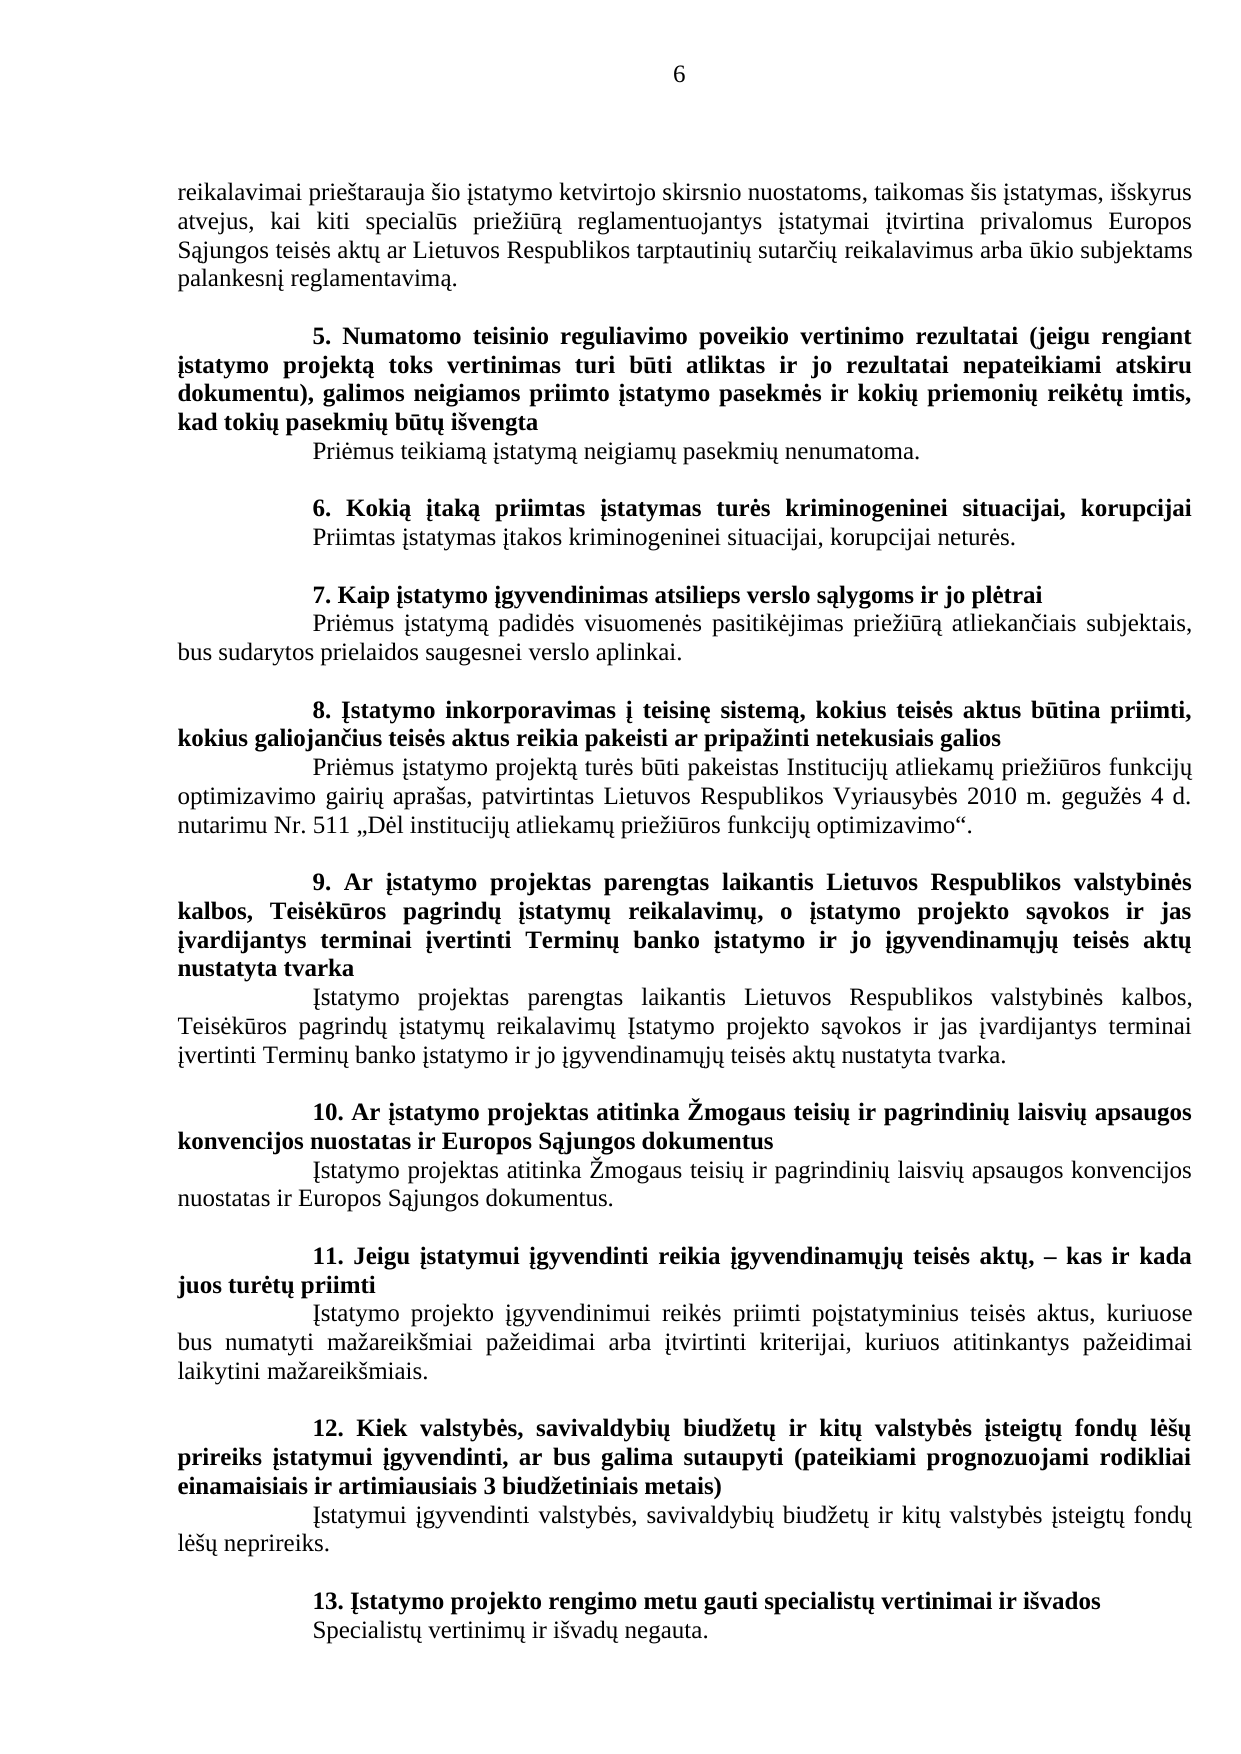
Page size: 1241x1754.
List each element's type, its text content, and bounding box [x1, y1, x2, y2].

text 13. Įstatymo projekto rengimo metu gauti specialistų vertinimai ir išvados [177, 1586, 1193, 1615]
text reikalavimai prieštarauja šio įstatymo ketvirtojo skirsnio nuostatoms, taikomas šis įstatymas, išskyrus atvejus, kai kiti specialūs priežiūrą reglamentuojantys įstatymai įtvirtina privalomus Europos Sąjungos teisės aktų ar Lietuvos Respublikos tarptautinių sutarčių reikalavimus arba ūkio subjektams palankesnį reglamentavimą. [177, 177, 1193, 292]
text 12. Kiek valstybės, savivaldybių biudžetų ir kitų valstybės įsteigtų fondų lėšų prireiks įstatymui įgyvendinti, ar bus galima sutaupyti (pateikiami prognozuojami rodikliai einamaisiais ir artimiausiais 3 biudžetiniais metais) [177, 1413, 1193, 1500]
text Įstatymo projekto įgyvendinimui reikės priimti poįstatyminius teisės aktus, kuriuose bus numatyti mažareikšmiai pažeidimai arba įtvirtinti kriterijai, kuriuos atitinkantys pažeidimai laikytini mažareikšmiais. [177, 1298, 1193, 1385]
text Priėmus įstatymą padidės visuomenės pasitikėjimas priežiūrą atliekančiais subjektais, bus sudarytos prielaidos saugesnei verslo aplinkai. [177, 608, 1193, 666]
text Specialistų vertinimų ir išvadų negauta. [177, 1615, 1193, 1643]
text Įstatymo projektas parengtas laikantis Lietuvos Respublikos valstybinės kalbos, Teisėkūros pagrindų įstatymų reikalavimų Įstatymo projekto sąvokos ir jas įvardijantys terminai įvertinti Terminų banko įstatymo ir jo įgyvendinamųjų teisės aktų nustatyta tvarka. [177, 982, 1193, 1068]
text 6. Kokią įtaką priimtas įstatymas turės kriminogeninei situacijai, korupcijai Priimtas įstatymas įtakos kriminogeninei situacijai, korupcijai neturės. [177, 493, 1193, 551]
text 11. Jeigu įstatymui įgyvendinti reikia įgyvendinamųjų teisės aktų, – kas ir kada juos turėtų priimti [177, 1241, 1193, 1298]
text Įstatymui įgyvendinti valstybės, savivaldybių biudžetų ir kitų valstybės įsteigtų fondų lėšų neprireiks. [177, 1500, 1193, 1557]
text 7. Kaip įstatymo įgyvendinimas atsilieps verslo sąlygoms ir jo plėtrai [177, 580, 1193, 608]
text 9. Ar įstatymo projektas parengtas laikantis Lietuvos Respublikos valstybinės kalbos, Teisėkūros pagrindų įstatymų reikalavimų, o įstatymo projekto sąvokos ir jas įvardijantys terminai įvertinti Terminų banko įstatymo ir jo įgyvendinamųjų teisės aktų nustatyta tvarka [177, 867, 1193, 982]
text Įstatymo projektas atitinka Žmogaus teisių ir pagrindinių laisvių apsaugos konvencijos nuostatas ir Europos Sąjungos dokumentus. [177, 1155, 1193, 1212]
text 5. Numatomo teisinio reguliavimo poveikio vertinimo rezultatai (jeigu rengiant įstatymo projektą toks vertinimas turi būti atliktas ir jo rezultatai nepateikiami atskiru dokumentu), galimos neigiamos priimto įstatymo pasekmės ir kokių priemonių reikėtų imtis, kad tokių pasekmių būtų išvengta [177, 321, 1193, 436]
text 8. Įstatymo inkorporavimas į teisinę sistemą, kokius teisės aktus būtina priimti, kokius galiojančius teisės aktus reikia pakeisti ar pripažinti netekusiais galios [177, 695, 1193, 752]
text Priėmus įstatymo projektą turės būti pakeistas Institucijų atliekamų priežiūros funkcijų optimizavimo gairių aprašas, patvirtintas Lietuvos Respublikos Vyriausybės 2010 m. gegužės 4 d. nutarimu Nr. 511 „Dėl institucijų atliekamų priežiūros funkcijų optimizavimo“. [177, 752, 1193, 838]
text 10. Ar įstatymo projektas atitinka Žmogaus teisių ir pagrindinių laisvių apsaugos konvencijos nuostatas ir Europos Sąjungos dokumentus [177, 1097, 1193, 1155]
text Priėmus teikiamą įstatymą neigiamų pasekmių nenumatoma. [177, 436, 1193, 465]
